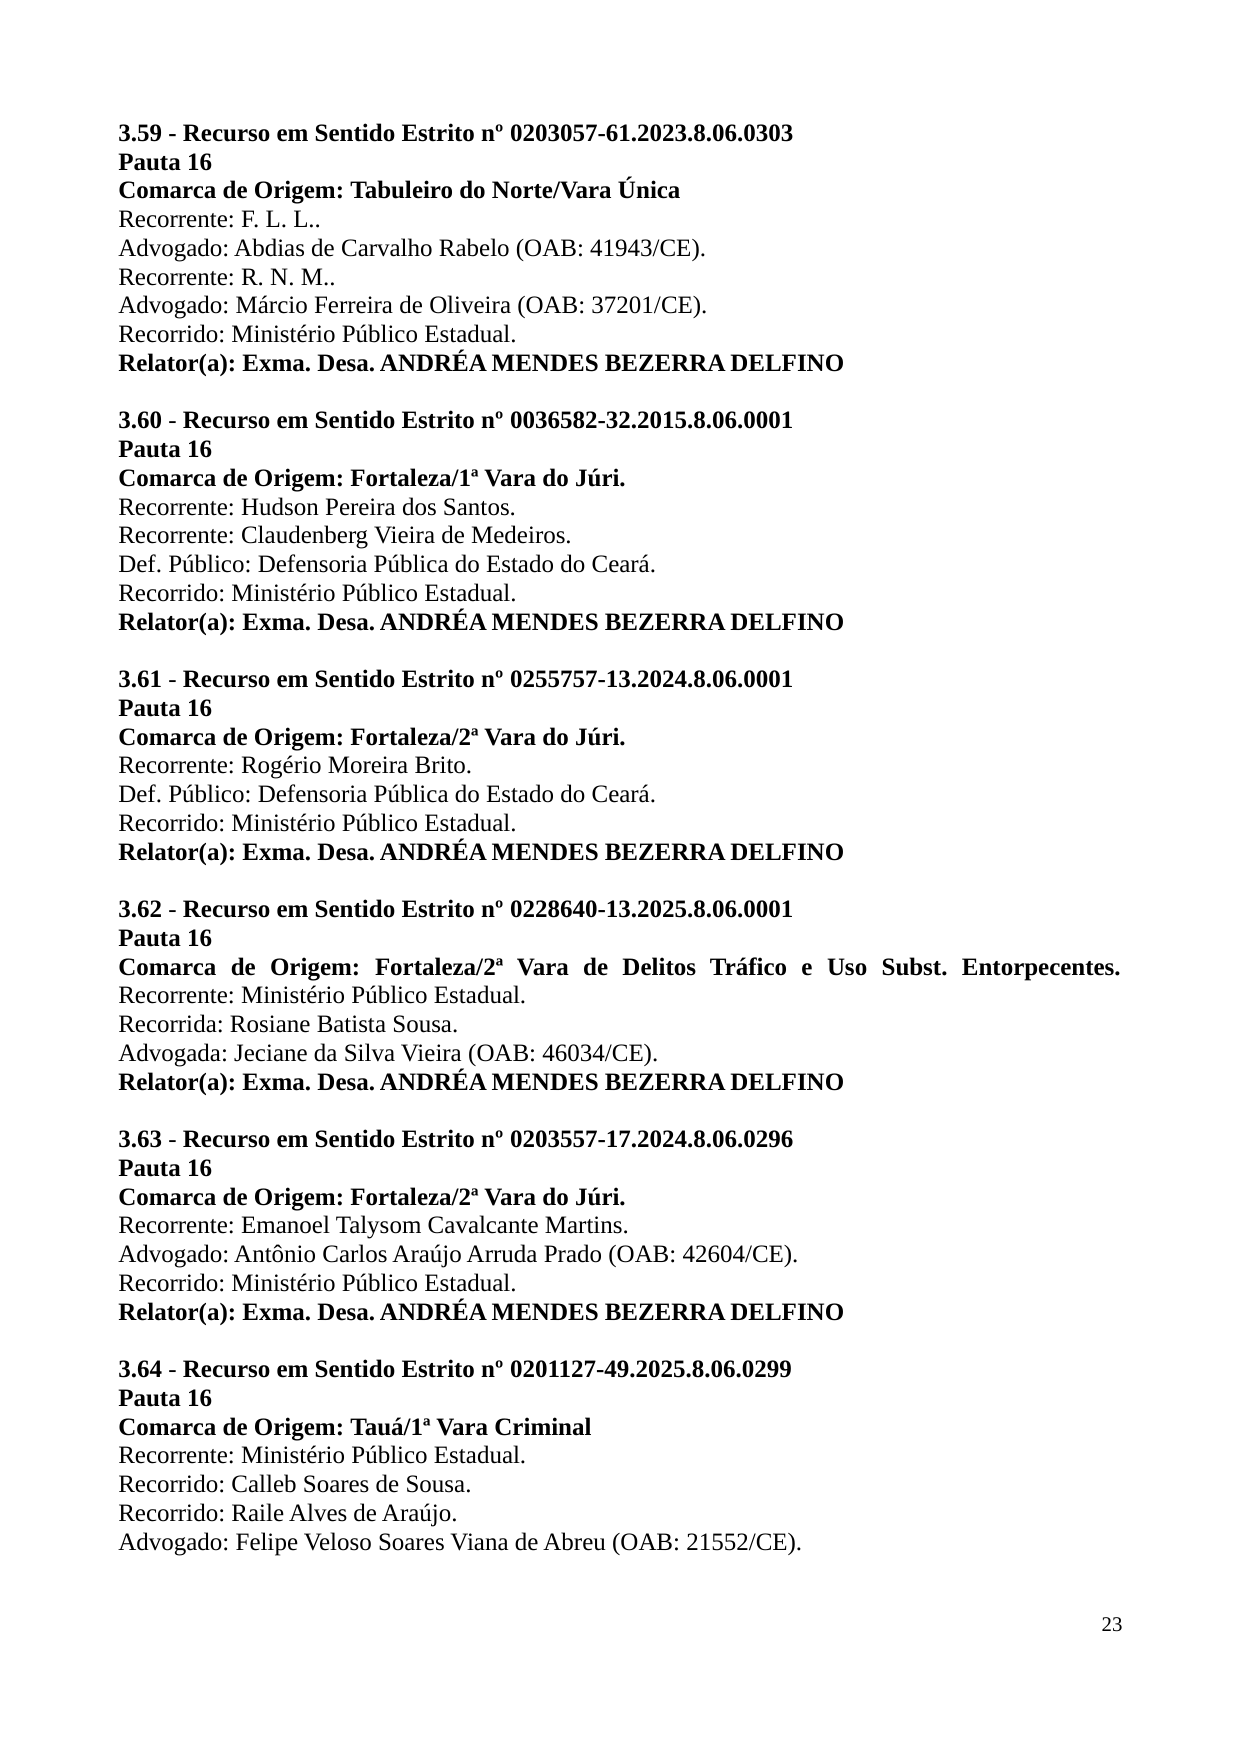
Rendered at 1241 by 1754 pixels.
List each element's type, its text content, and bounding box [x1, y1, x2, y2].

text Pauta 16 [118, 1153, 1122, 1182]
text Recorrente: R. N. M.. [118, 262, 1122, 291]
text Comarca de Origem: Fortaleza/2ª Vara do Júri. [118, 722, 1122, 751]
text 3.63 - Recurso em Sentido Estrito nº 0203557-17.2024.8.06.0296 [118, 1124, 1122, 1153]
text Relator(a): Exma. Desa. ANDRÉA MENDES BEZERRA DELFINO [118, 607, 1122, 636]
text 3.61 - Recurso em Sentido Estrito nº 0255757-13.2024.8.06.0001 [118, 664, 1122, 693]
text 3.59 - Recurso em Sentido Estrito nº 0203057-61.2023.8.06.0303 [118, 118, 1122, 147]
text Recorrido: Ministério Público Estadual. [118, 578, 1122, 607]
text Pauta 16 [118, 693, 1122, 722]
text Recorrente: Emanoel Talysom Cavalcante Martins. [118, 1211, 1122, 1239]
text Advogada: Jeciane da Silva Vieira (OAB: 46034/CE). [118, 1038, 1122, 1067]
text Pauta 16 [118, 923, 1122, 952]
text Relator(a): Exma. Desa. ANDRÉA MENDES BEZERRA DELFINO [118, 837, 1122, 866]
text Advogado: Márcio Ferreira de Oliveira (OAB: 37201/CE). [118, 291, 1122, 319]
text Advogado: Abdias de Carvalho Rabelo (OAB: 41943/CE). [118, 233, 1122, 262]
text Relator(a): Exma. Desa. ANDRÉA MENDES BEZERRA DELFINO [118, 348, 1122, 377]
text Recorrido: Ministério Público Estadual. [118, 808, 1122, 837]
text Recorrente: Rogério Moreira Brito. [118, 751, 1122, 779]
text Comarca de Origem: Fortaleza/2ª Vara de Delitos Tráfico e Uso Subst. Entorpecentes. Recorrente: Ministério Público Estadual. [118, 952, 1122, 1009]
text Comarca de Origem: Fortaleza/1ª Vara do Júri. [118, 463, 1122, 492]
text Recorrente: Hudson Pereira dos Santos. [118, 492, 1122, 521]
text Pauta 16 [118, 147, 1122, 176]
text Pauta 16 [118, 1383, 1122, 1412]
text Relator(a): Exma. Desa. ANDRÉA MENDES BEZERRA DELFINO [118, 1067, 1122, 1096]
text Advogado: Antônio Carlos Araújo Arruda Prado (OAB: 42604/CE). [118, 1239, 1122, 1268]
text Relator(a): Exma. Desa. ANDRÉA MENDES BEZERRA DELFINO [118, 1297, 1122, 1326]
text Advogado: Felipe Veloso Soares Viana de Abreu (OAB: 21552/CE). [118, 1527, 1122, 1556]
text Def. Público: Defensoria Pública do Estado do Ceará. [118, 779, 1122, 808]
text 3.60 - Recurso em Sentido Estrito nº 0036582-32.2015.8.06.0001 [118, 406, 1122, 434]
text 3.62 - Recurso em Sentido Estrito nº 0228640-13.2025.8.06.0001 [118, 894, 1122, 923]
text Def. Público: Defensoria Pública do Estado do Ceará. [118, 549, 1122, 578]
text Recorrido: Ministério Público Estadual. [118, 319, 1122, 348]
text Recorrida: Rosiane Batista Sousa. [118, 1009, 1122, 1038]
text 3.64 - Recurso em Sentido Estrito nº 0201127-49.2025.8.06.0299 [118, 1354, 1122, 1383]
text Comarca de Origem: Tauá/1ª Vara Criminal [118, 1412, 1122, 1441]
text Comarca de Origem: Tabuleiro do Norte/Vara Única [118, 176, 1122, 204]
text Recorrente: Claudenberg Vieira de Medeiros. [118, 521, 1122, 549]
text Pauta 16 [118, 434, 1122, 463]
text Recorrido: Calleb Soares de Sousa. [118, 1469, 1122, 1498]
text Recorrente: F. L. L.. [118, 204, 1122, 233]
text Comarca de Origem: Fortaleza/2ª Vara do Júri. [118, 1182, 1122, 1211]
text Recorrido: Raile Alves de Araújo. [118, 1498, 1122, 1527]
text Recorrido: Ministério Público Estadual. [118, 1268, 1122, 1297]
text Recorrente: Ministério Público Estadual. [118, 1441, 1122, 1469]
